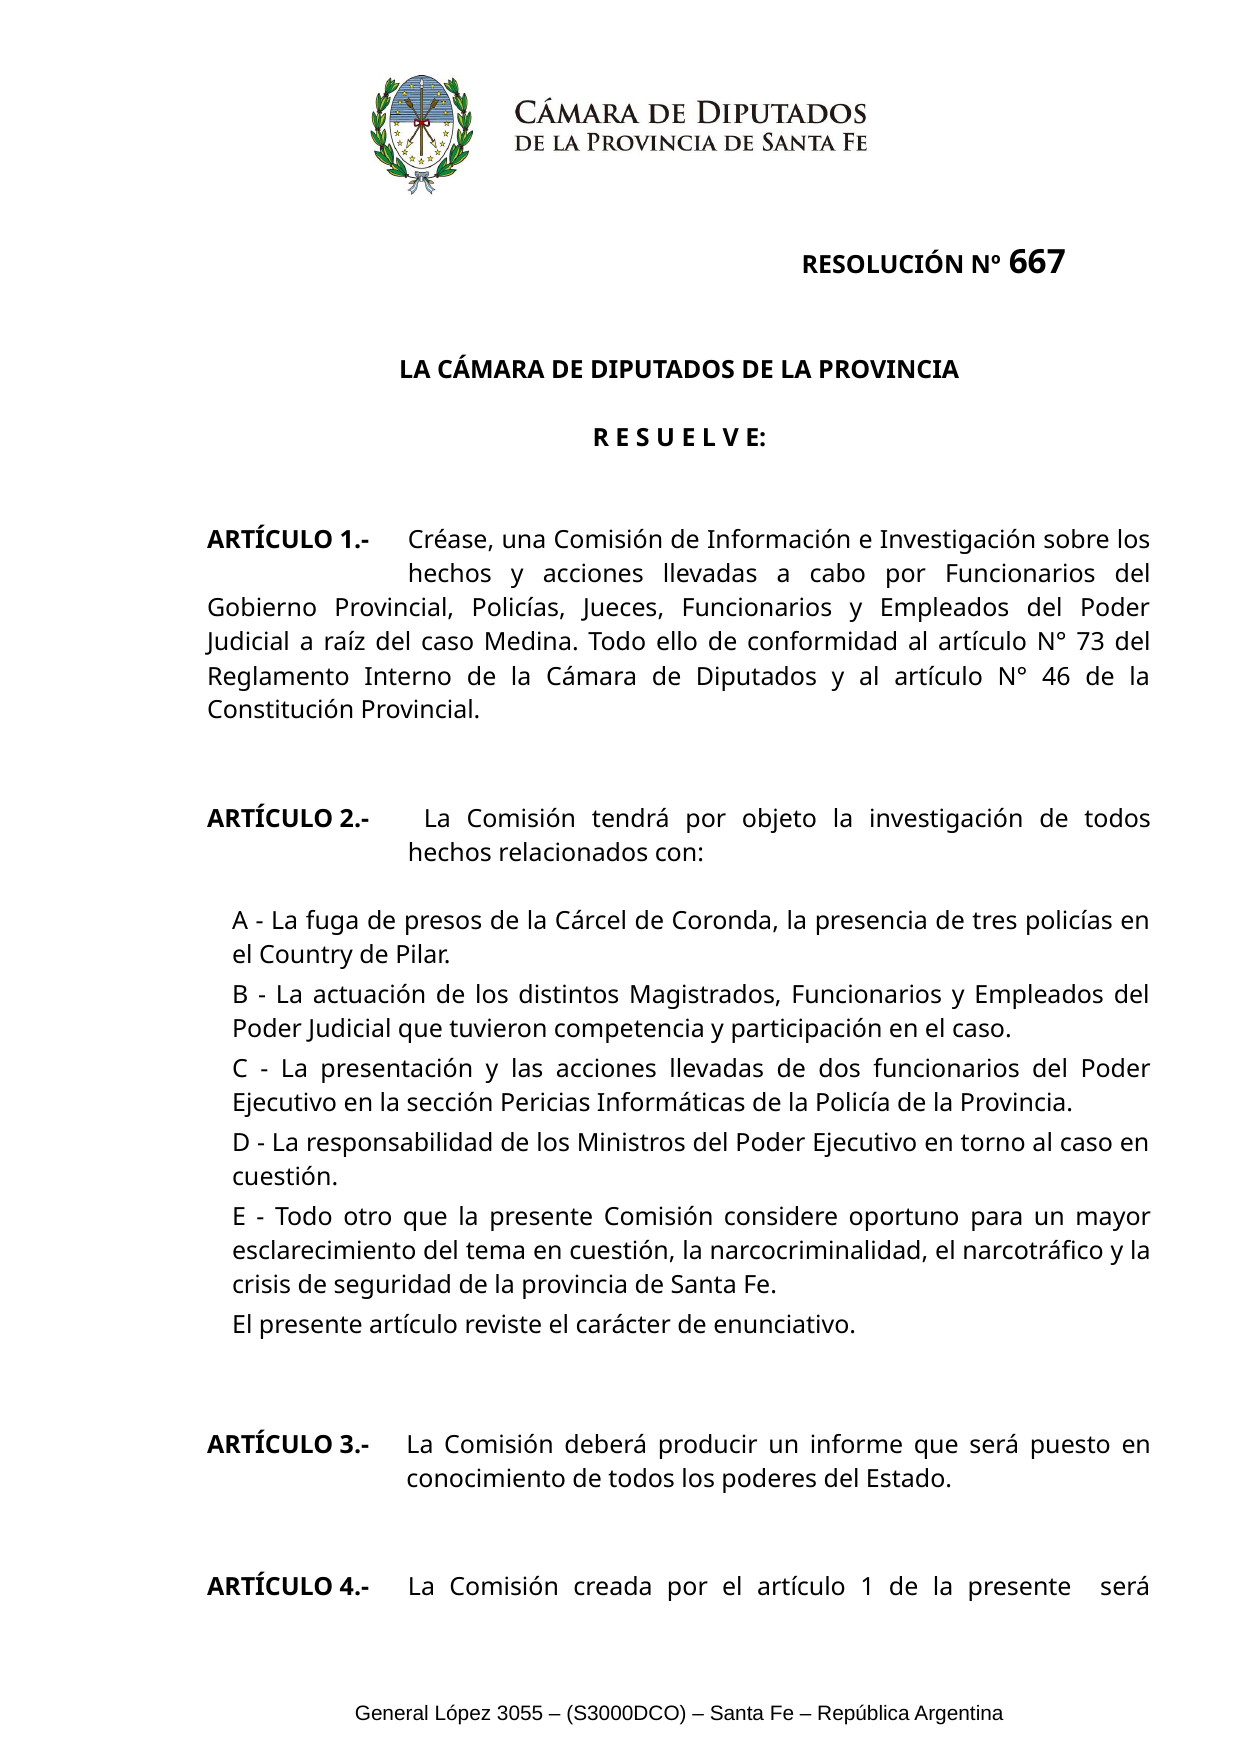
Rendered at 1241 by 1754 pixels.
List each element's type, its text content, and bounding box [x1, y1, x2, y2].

text C - La presentación y las acciones llevadas de dos funcionarios del Poder Ejecutivo en la sección Pericias Informáticas de la Policía de la Provincia. [232, 1051, 1152, 1119]
text La Comisión deberá producir un informe que será puesto en conocimiento de todos los poderes del Estado. [207, 1427, 1152, 1495]
picture [370, 75, 867, 199]
text LA CÁMARA DE DIPUTADOS DE LA PROVINCIA [207, 352, 1152, 386]
text D - La responsabilidad de los Ministros del Poder Ejecutivo en torno al caso en cuestión. [232, 1125, 1152, 1193]
table_header ARTÍCULO 4.- [207, 1569, 408, 1619]
text E - Todo otro que la presente Comisión considere oportuno para un mayor esclarecimiento del tema en cuestión, la narcocriminalidad, el narcotráfico y la crisis de seguridad de la provincia de Santa Fe. [232, 1199, 1152, 1301]
text RESOLUCIÓN Nº 667 [649, 238, 1152, 283]
table_header ARTÍCULO 2.- [207, 800, 408, 851]
text B - La actuación de los distintos Magistrados, Funcionarios y Empleados del Poder Judicial que tuvieron competencia y participación en el caso. [232, 977, 1152, 1045]
text Créase, una Comisión de Información e Investigación sobre los hechos y acciones llevadas a cabo por Funcionarios del Gobierno Provincial, Policías, Jueces, Funcionarios y Empleados del Poder Judicial a raíz del caso Medina. Todo ello de conformidad al artículo N° 73 del Reglamento Interno de la Cámara de Diputados y al artículo N° 46 de la Constitución Provincial. [207, 522, 1152, 726]
text A - La fuga de presos de la Cárcel de Coronda, la presencia de tres policías en el Country de Pilar. [232, 902, 1152, 971]
text La Comisión tendrá por objeto la investigación de todos hechos relacionados con: [207, 800, 1152, 868]
table_header ARTÍCULO 1.- [207, 522, 408, 572]
text La Comisión creada por el artículo 1 de la presente será [408, 1569, 1152, 1603]
text R E S U E L V E: [207, 420, 1152, 454]
text El presente artículo reviste el carácter de enunciativo. [232, 1307, 1152, 1341]
table_header ARTÍCULO 3.- [207, 1427, 406, 1477]
